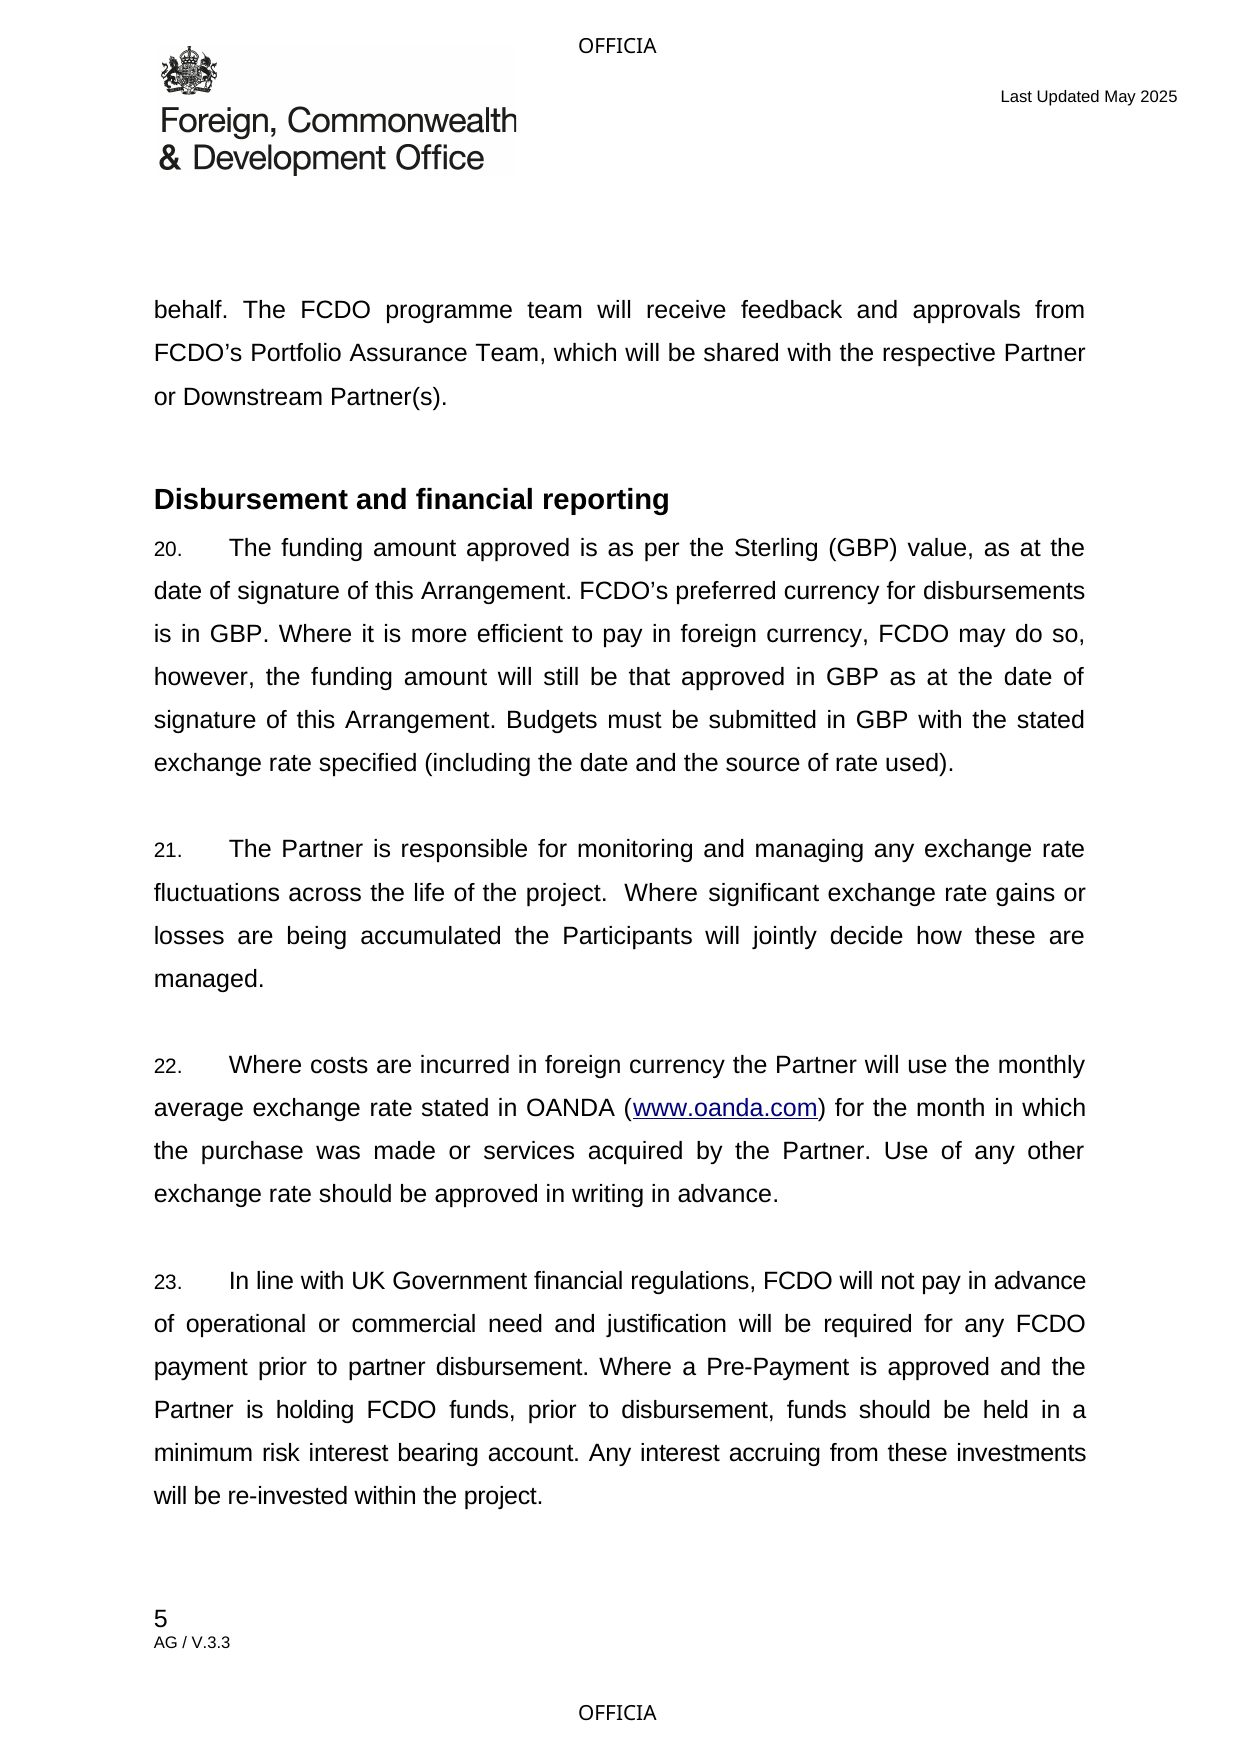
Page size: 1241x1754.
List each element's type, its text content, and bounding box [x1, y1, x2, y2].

list Where costs are incurred in foreign currency the Partner will use the monthly average exchange rate stated in OANDA (www.oanda.com) for the month in which the purchase was made or services acquired by the Partner. Use of any other exchange rate should be approved in writing in advance. [153, 1050, 1087, 1208]
list The funding amount approved is as per the Sterling (GBP) value, as at the date of signature of this Arrangement. FCDO’s preferred currency for disbursements is in GBP. Where it is more efficient to pay in foreign currency, FCDO may do so, however, the funding amount will still be that approved in GBP as at the date of signature of this Arrangement. Budgets must be submitted in GBP with the stated exchange rate specified (including the date and the source of rate used). [153, 533, 1087, 777]
list In line with UK Government financial regulations, FCDO will not pay in advance of operational or commercial need and justification will be required for any FCDO payment prior to partner disbursement. Where a Pre-Payment is approved and the Partner is holding FCDO funds, prior to disbursement, funds should be held in a minimum risk interest bearing account. Any interest accruing from these investments will be re-invested within the project. [153, 1266, 1087, 1510]
list The Partner is responsible for monitoring and managing any exchange rate fluctuations across the life of the project. Where significant exchange rate gains or losses are being accumulated the Participants will jointly decide how these are managed. [153, 834, 1087, 993]
text Disbursement and financial reporting [153, 482, 1087, 516]
list behalf. The FCDO programme team will receive feedback and approvals from FCDO’s Portfolio Assurance Team, which will be shared with the respective Partner or Downstream Partner(s). [153, 295, 1087, 410]
